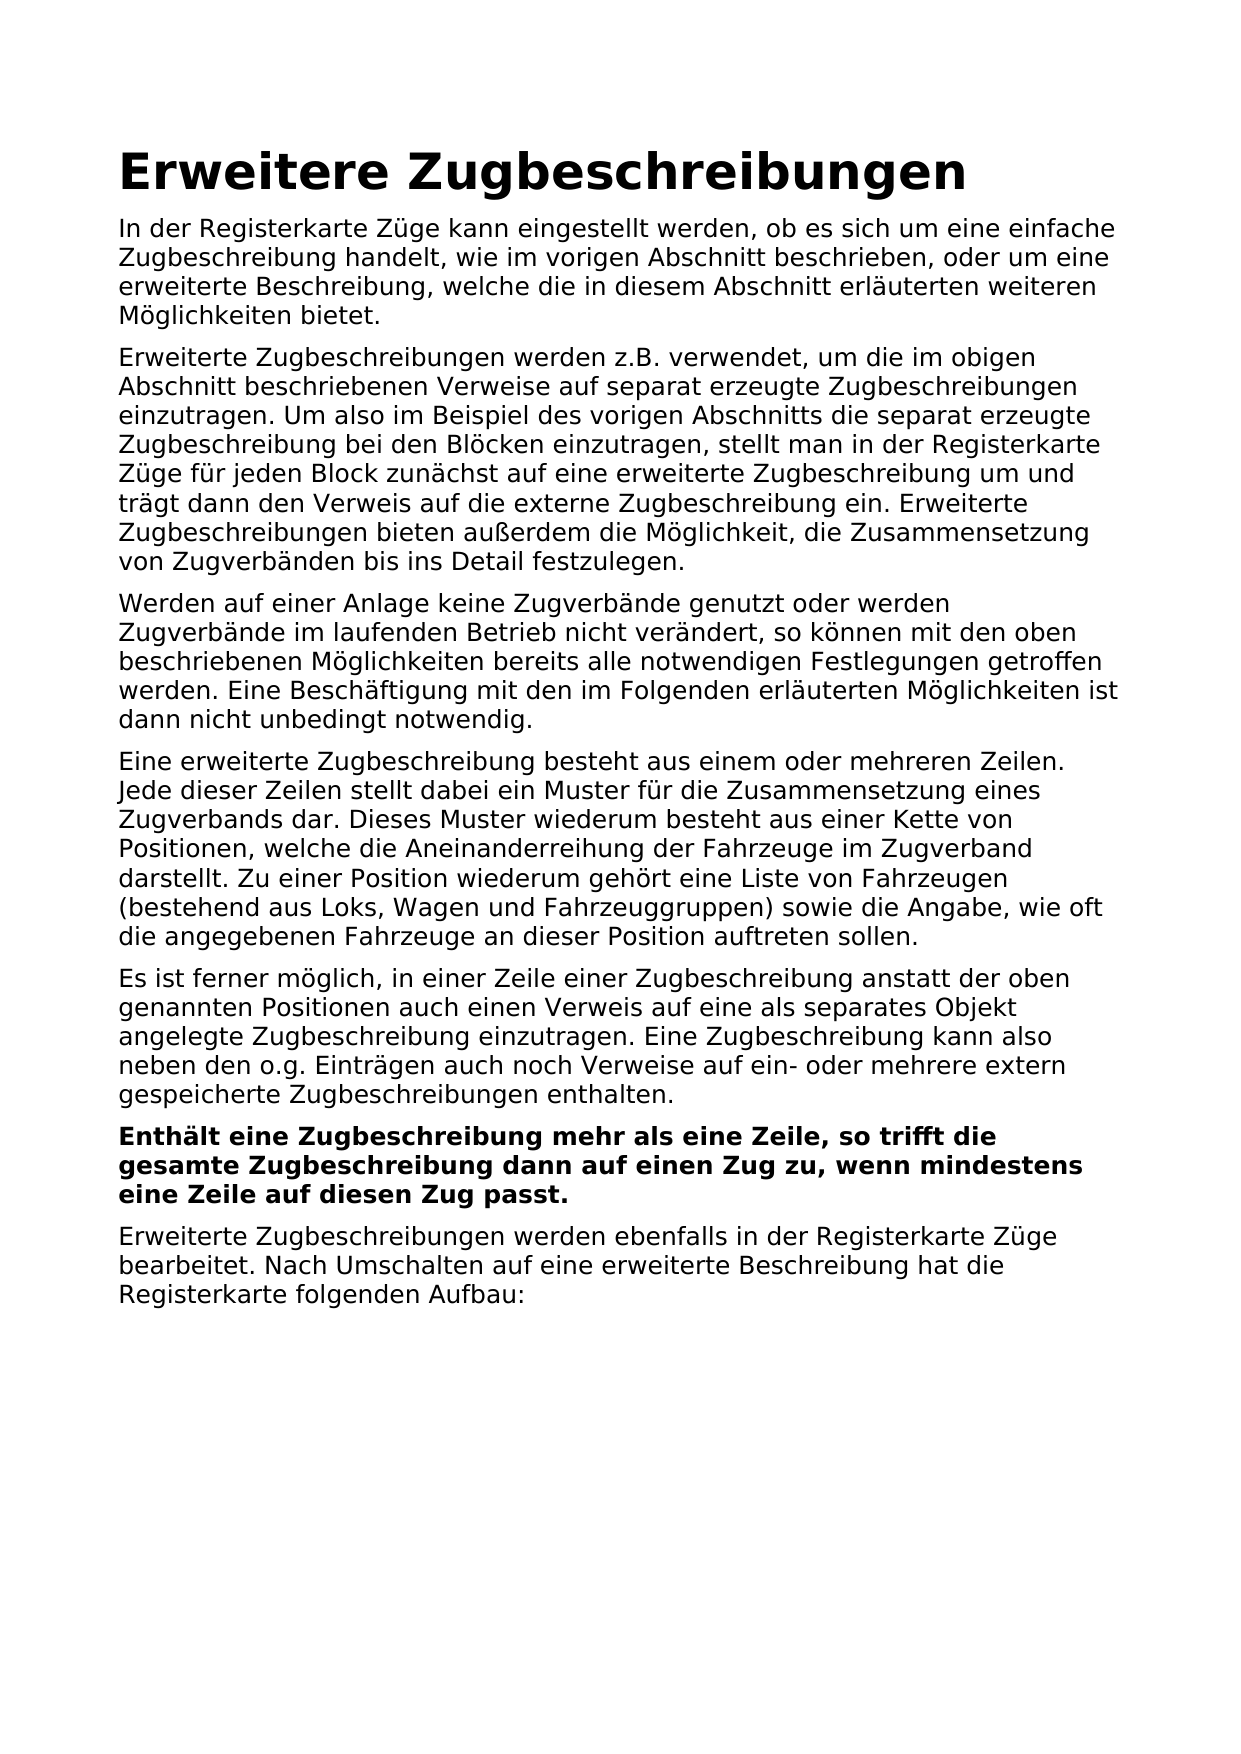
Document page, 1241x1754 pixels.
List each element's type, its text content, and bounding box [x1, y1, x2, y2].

text In der Registerkarte Züge kann eingestellt werden, ob es sich um eine einfache Zugbeschreibung handelt, wie im vorigen Abschnitt beschrieben, oder um eine erweiterte Beschreibung, welche die in diesem Abschnitt erläuterten weiteren Möglichkeiten bietet. [118, 214, 1122, 331]
text Erweiterte Zugbeschreibungen werden ebenfalls in der Registerkarte Züge bearbeitet. Nach Umschalten auf eine erweiterte Beschreibung hat die Registerkarte folgenden Aufbau: [118, 1222, 1122, 1310]
text Es ist ferner möglich, in einer Zeile einer Zugbeschreibung anstatt der oben genannten Positionen auch einen Verweis auf eine als separates Objekt angelegte Zugbeschreibung einzutragen. Eine Zugbeschreibung kann also neben den o.g. Einträgen auch noch Verweise auf ein- oder mehrere extern gespeicherte Zugbeschreibungen enthalten. [118, 964, 1122, 1110]
text Enthält eine Zugbeschreibung mehr als eine Zeile, so trifft die gesamte Zugbeschreibung dann auf einen Zug zu, wenn mindestens eine Zeile auf diesen Zug passt. [118, 1122, 1122, 1210]
text Eine erweiterte Zugbeschreibung besteht aus einem oder mehreren Zeilen. Jede dieser Zeilen stellt dabei ein Muster für die Zusammensetzung eines Zugverbands dar. Dieses Muster wiederum besteht aus einer Kette von Positionen, welche die Aneinanderreihung der Fahrzeuge im Zugverband darstellt. Zu einer Position wiederum gehört eine Liste von Fahrzeugen (bestehend aus Loks, Wagen und Fahrzeuggruppen) sowie die Angabe, wie oft die angegebenen Fahrzeuge an dieser Position auftreten sollen. [118, 747, 1122, 951]
subtitle Erweitere Zugbeschreibungen [118, 143, 1122, 201]
text Werden auf einer Anlage keine Zugverbände genutzt oder werden Zugverbände im laufenden Betrieb nicht verändert, so können mit den oben beschriebenen Möglichkeiten bereits alle notwendigen Festlegungen getroffen werden. Eine Beschäftigung mit den im Folgenden erläuterten Möglichkeiten ist dann nicht unbedingt notwendig. [118, 589, 1122, 735]
text Erweiterte Zugbeschreibungen werden z.B. verwendet, um die im obigen Abschnitt beschriebenen Verweise auf separat erzeugte Zugbeschreibungen einzutragen. Um also im Beispiel des vorigen Abschnitts die separat erzeugte Zugbeschreibung bei den Blöcken einzutragen, stellt man in der Registerkarte Züge für jeden Block zunächst auf eine erweiterte Zugbeschreibung um und trägt dann den Verweis auf die externe Zugbeschreibung ein. Erweiterte Zugbeschreibungen bieten außerdem die Möglichkeit, die Zusammensetzung von Zugverbänden bis ins Detail festzulegen. [118, 343, 1122, 576]
